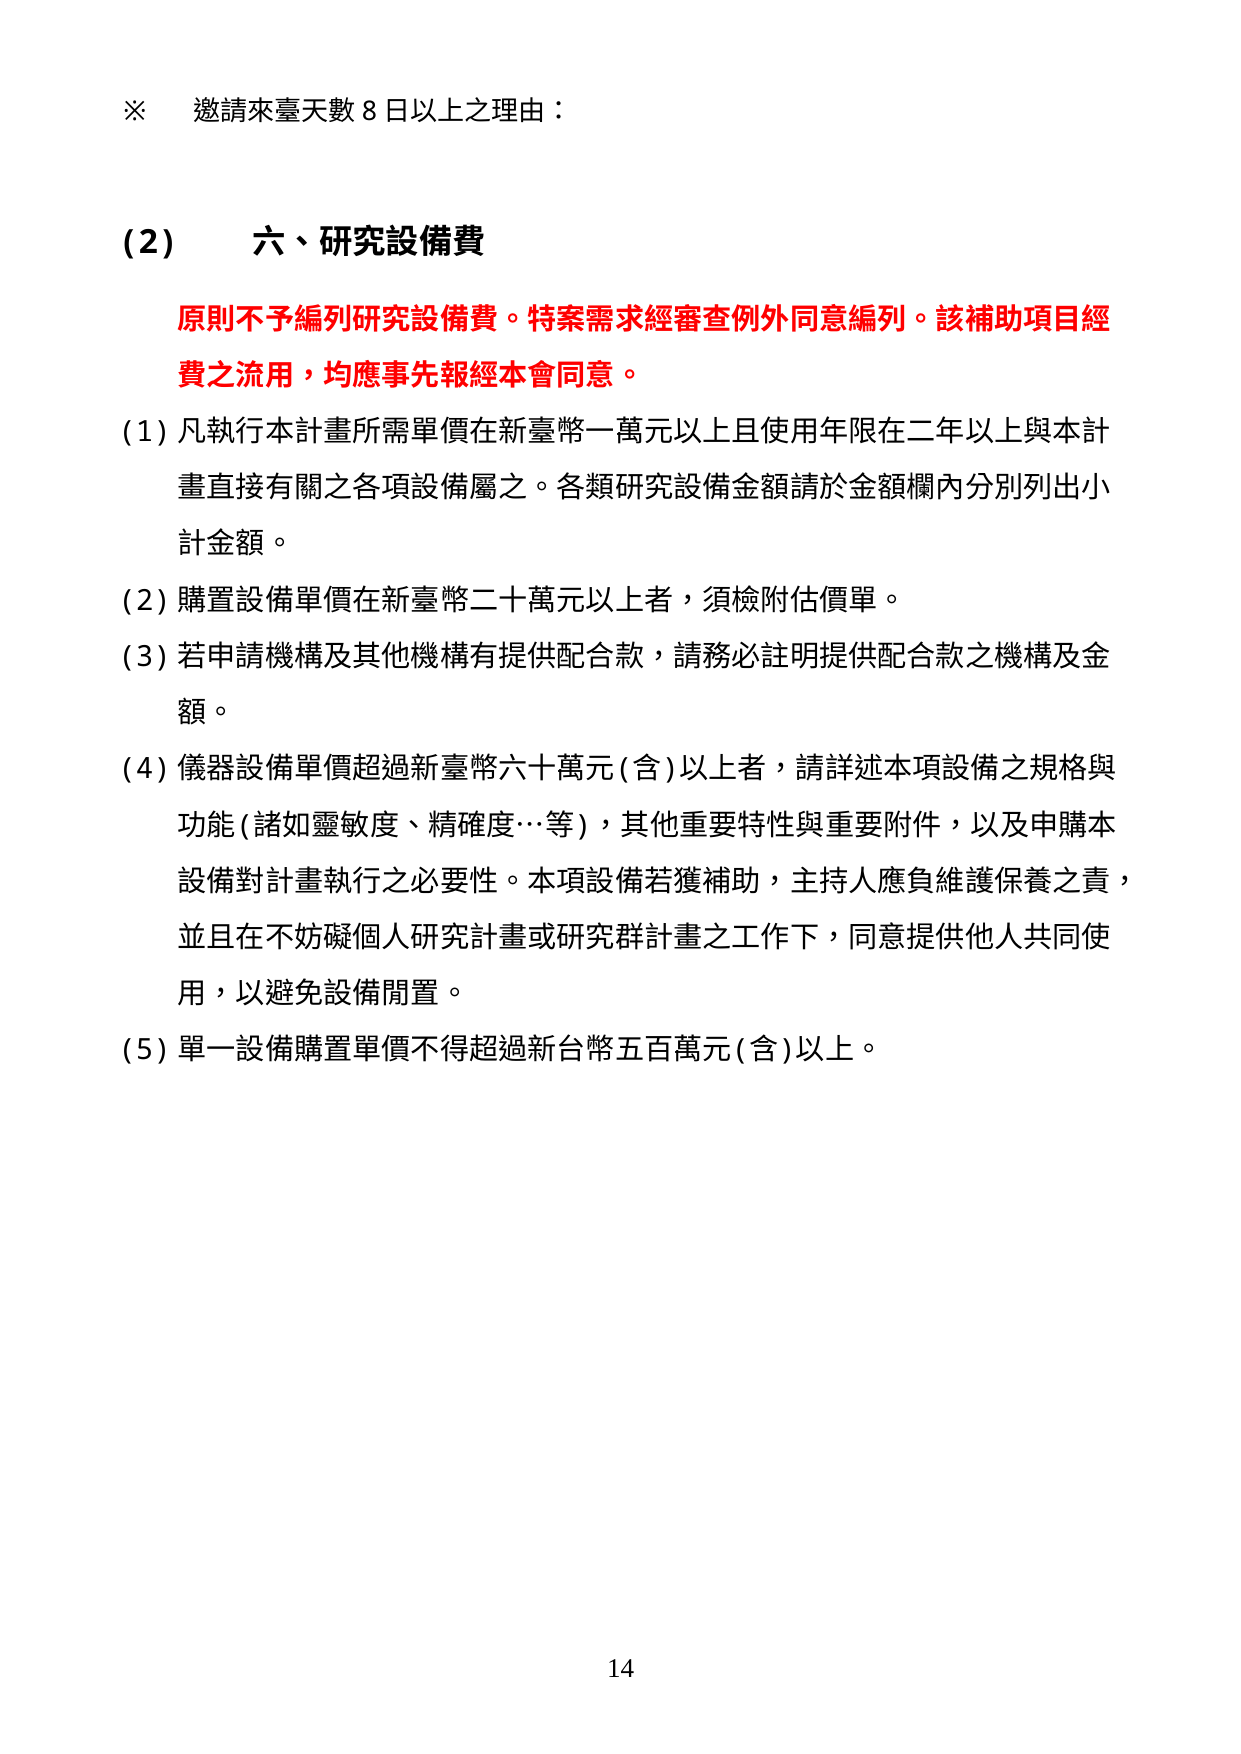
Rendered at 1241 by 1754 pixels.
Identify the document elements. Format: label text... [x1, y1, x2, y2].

list 凡執行本計畫所需單價在新臺幣一萬元以上且使用年限在二年以上與本計畫直接有關之各項設備屬之。各類研究設備金額請於金額欄內分別列出小計金額。 [118, 408, 1122, 562]
list 邀請來臺天數8日以上之理由： [118, 89, 1140, 128]
list 儀器設備單價超過新臺幣六十萬元(含)以上者，請詳述本項設備之規格與功能(諸如靈敏度、精確度…等)，其他重要特性與重要附件，以及申購本設備對計畫執行之必要性。本項設備若獲補助，主持人應負維護保養之責，並且在不妨礙個人研究計畫或研究群計畫之工作下，同意提供他人共同使用，以避免設備閒置。 [118, 745, 1122, 1012]
list 購置設備單價在新臺幣二十萬元以上者，須檢附估價單。 [118, 576, 1122, 619]
list 單一設備購置單價不得超過新台幣五百萬元(含)以上。 [118, 1026, 1122, 1068]
list 若申請機構及其他機構有提供配合款，請務必註明提供配合款之機構及金額。 [118, 633, 1122, 731]
text 原則不予編列研究設備費。特案需求經審查例外同意編列。該補助項目經費之流用，均應事先報經本會同意。 [177, 295, 1122, 394]
list 六、研究設備費 [118, 215, 1122, 263]
